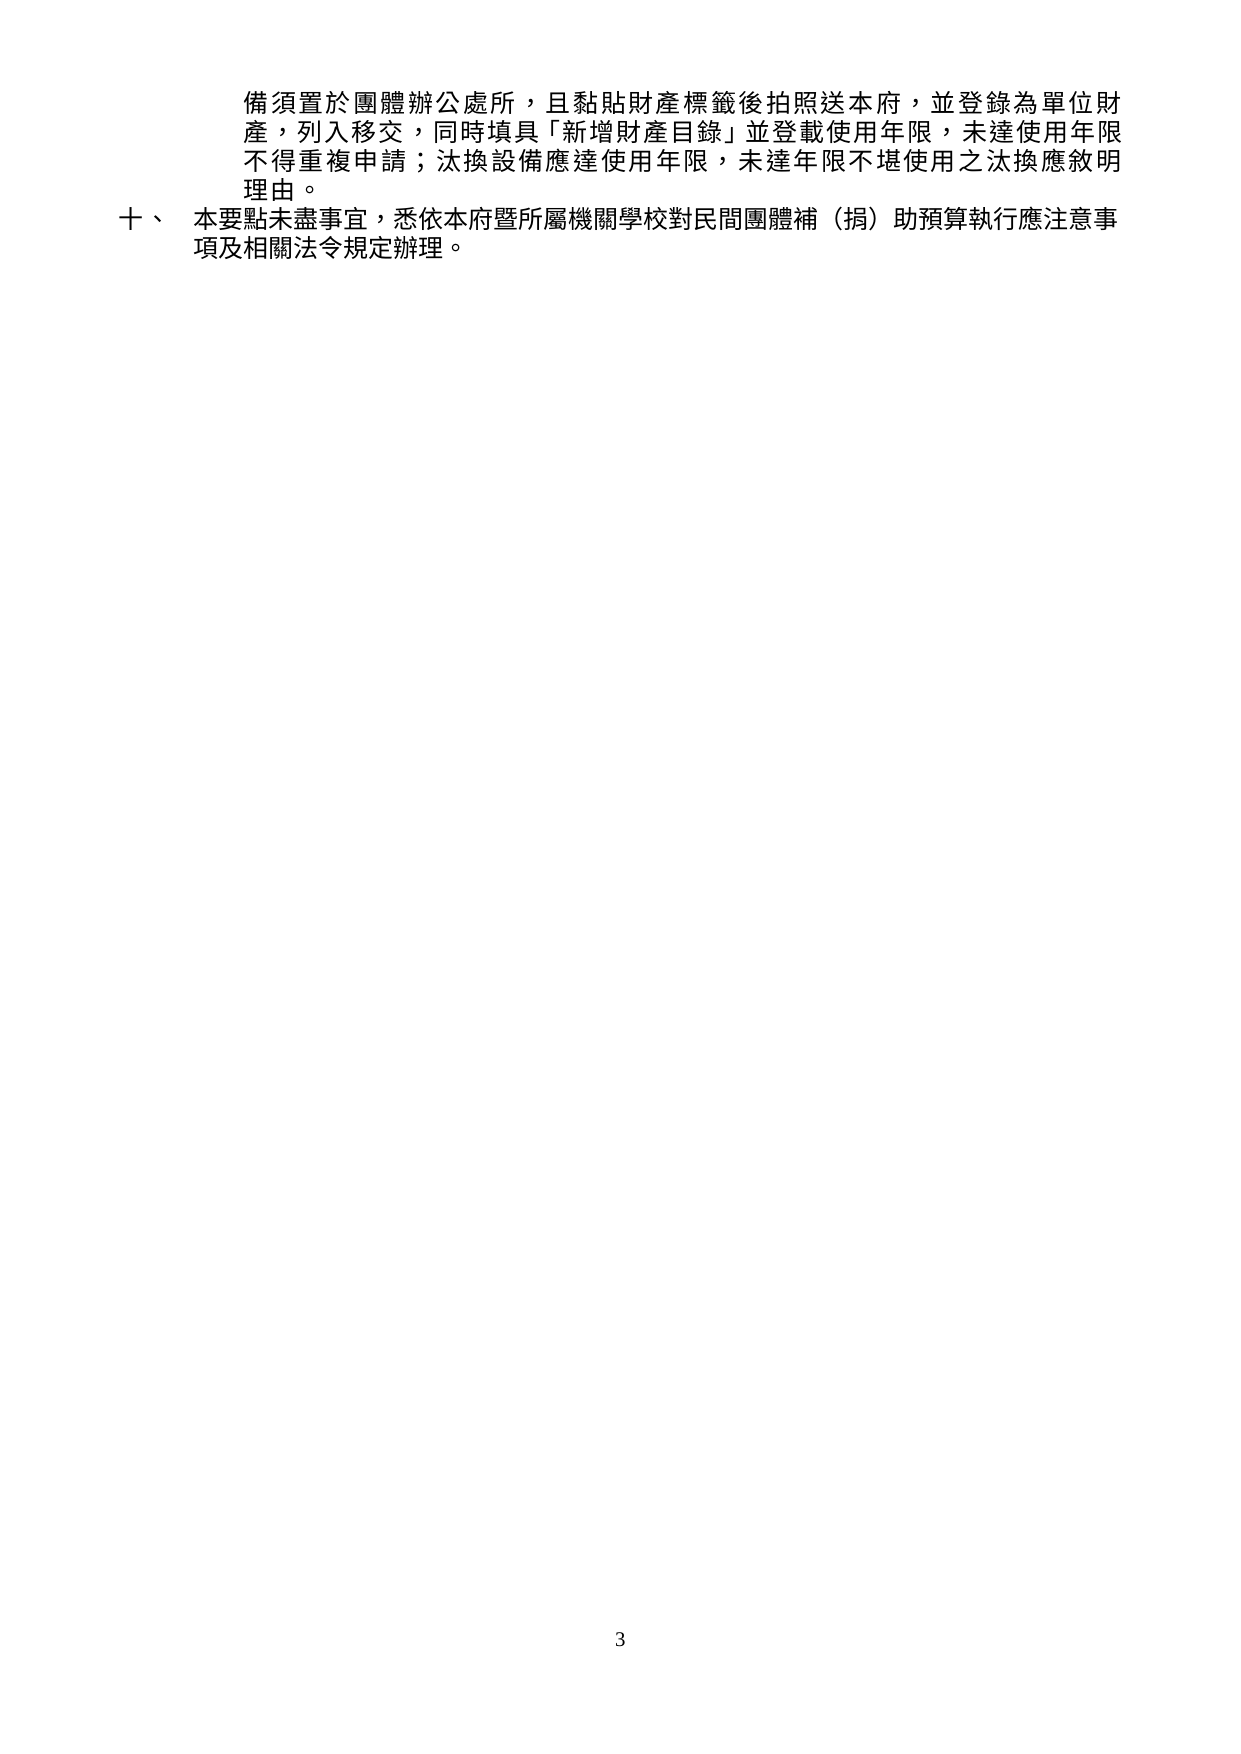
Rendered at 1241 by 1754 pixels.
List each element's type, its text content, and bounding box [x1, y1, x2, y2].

text 備須置於團體辦公處所，且黏貼財產標籤後拍照送本府，並登錄為單位財產，列入移交，同時填具「新增財產目錄」並登載使用年限，未達使用年限，不得重複申請；汰換設備應達使用年限，未達年限不堪使用之汰換應敘明理由。 [243, 89, 1122, 205]
list 本要點未盡事宜，悉依本府暨所屬機關學校對民間團體補（捐）助預算執行應注意事項及相關法令規定辦理。 [118, 205, 1122, 264]
